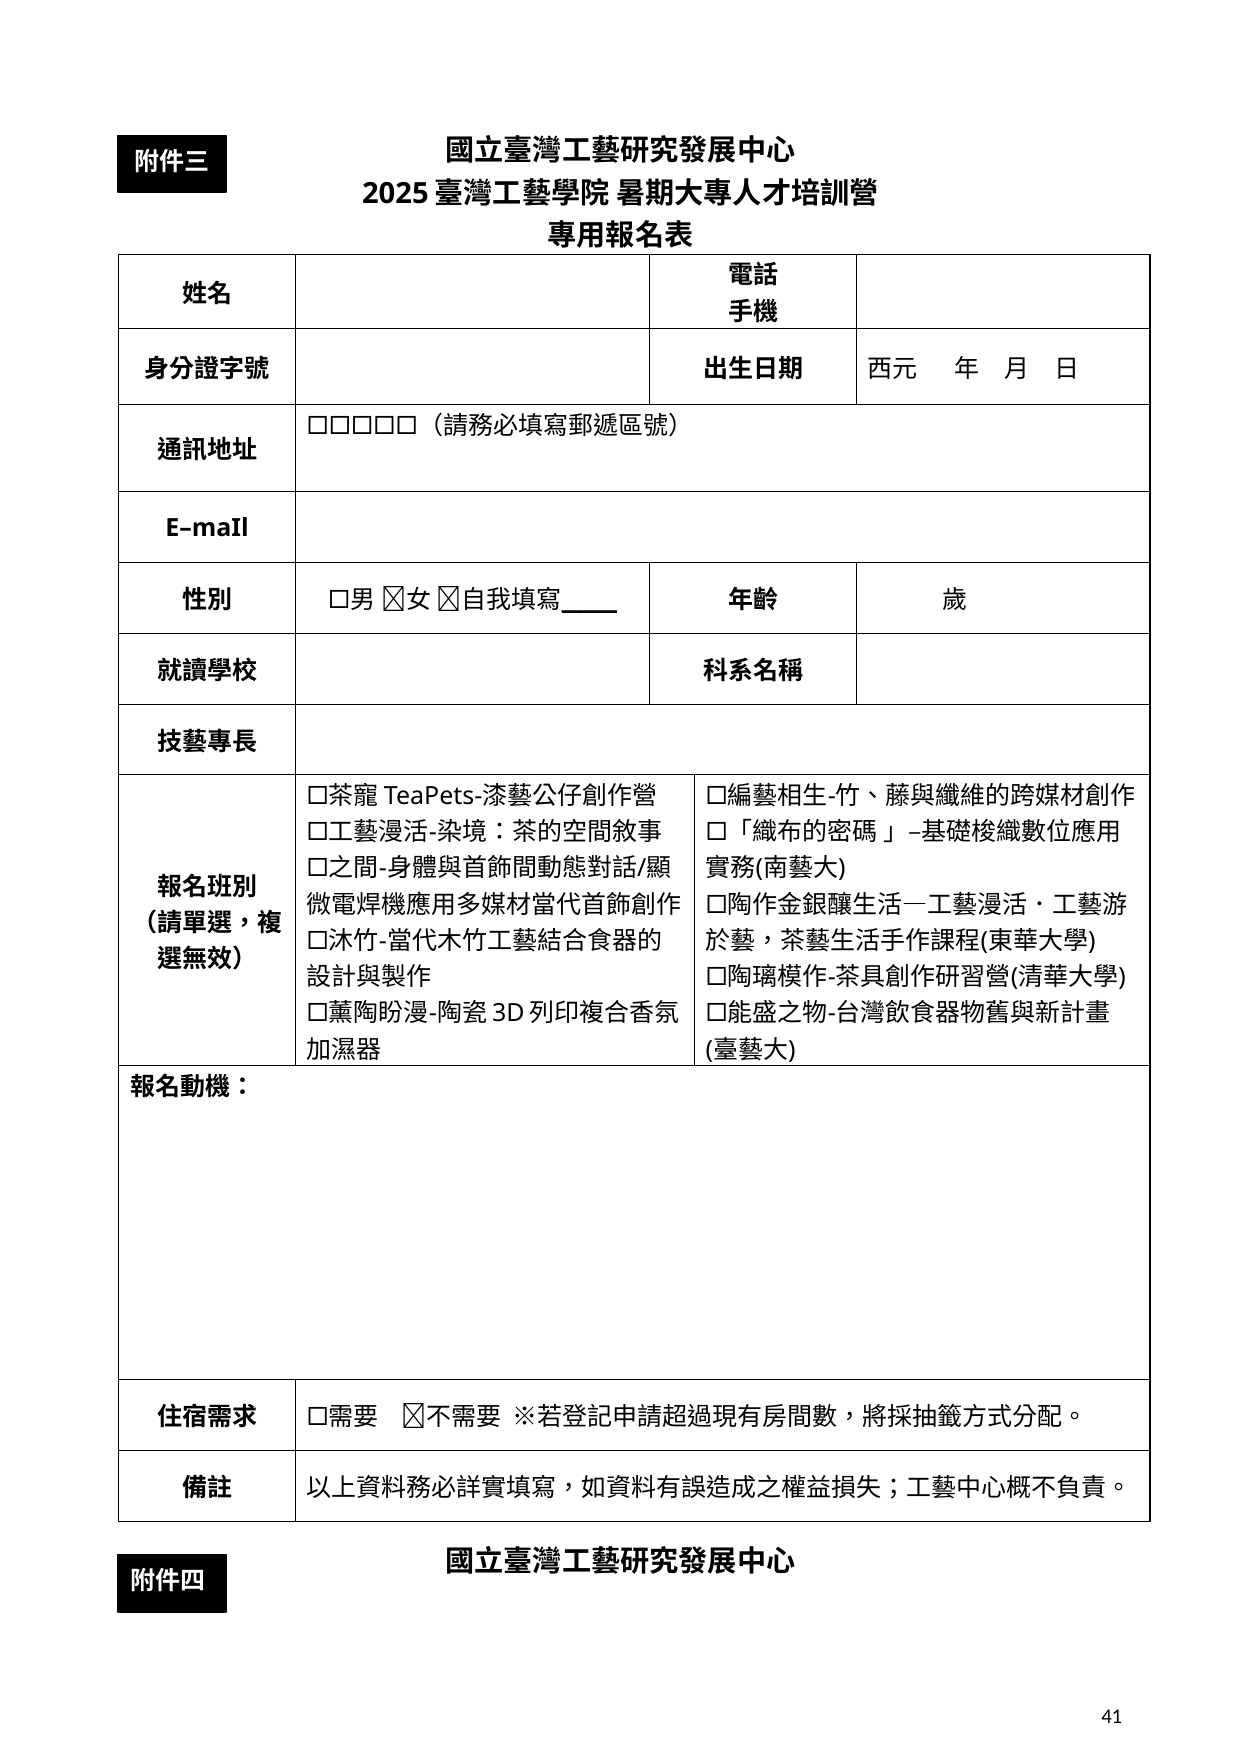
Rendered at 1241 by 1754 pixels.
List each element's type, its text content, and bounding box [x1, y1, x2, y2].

table_cell 技藝專長 [119, 705, 295, 774]
subtitle 附件四 [130, 1560, 214, 1597]
text 專用報名表 [118, 212, 1122, 254]
table_cell 男 女 自我填寫_____ [296, 563, 649, 633]
table_cell 西元 年 月 日 [857, 329, 1149, 404]
table_cell [296, 492, 1149, 562]
table_cell 身分證字號 [119, 329, 295, 404]
table_header 姓名 [119, 255, 295, 327]
table_cell [296, 329, 649, 404]
table_cell 編藝相生-竹、藤與纖維的跨媒材創作 「織布的密碼 」–基礎梭織數位應用實務(南藝大) 陶作金銀釀生活—工藝漫活．工藝游於藝，茶藝生活手作課程(東華大學) 陶璃模作-茶具創作研習營(清華大學) 能盛之物-台灣飲食器物舊與新計畫(臺藝大) [695, 775, 1149, 1065]
subtitle 附件三 [130, 141, 214, 178]
table_cell 出生日期 [650, 329, 856, 404]
table_cell 就讀學校 [119, 634, 295, 703]
text 國立臺灣工藝研究發展中心 [118, 1522, 1122, 1597]
table_cell 以上資料務必詳實填寫，如資料有誤造成之權益損失；工藝中心概不負責。 [296, 1451, 1149, 1521]
table_cell 年齡 [650, 563, 856, 633]
table_cell [857, 634, 1149, 703]
table_cell E–maIl [119, 492, 295, 562]
table_cell 備註 [119, 1451, 295, 1521]
table_cell 需要 不需要 ※若登記申請超過現有房間數，將採抽籤方式分配。 [296, 1380, 1149, 1450]
text 國立臺灣工藝研究發展中心 [118, 127, 1122, 169]
table_cell 茶寵TeaPets-漆藝公仔創作營 工藝漫活-染境：茶的空間敘事 之間-身體與首飾間動態對話/顯微電焊機應用多媒材當代首飾創作 沐竹-當代木竹工藝結合食器的設計與製作 薰陶盼漫-陶瓷3D列印複合香氛加濕器 [296, 775, 694, 1065]
table_cell 報名動機： [119, 1066, 1149, 1379]
table_header 電話 手機 [650, 255, 856, 327]
table_cell 報名班別 （請單選，複選無效） [119, 775, 295, 1065]
table_cell [296, 705, 1149, 774]
table_cell [296, 634, 649, 703]
table_cell 性別 [119, 563, 295, 633]
table_cell （請務必填寫郵遞區號） [296, 405, 1149, 491]
table_header [857, 255, 1149, 327]
table_cell 通訊地址 [119, 405, 295, 491]
table_cell 歲 [857, 563, 1149, 633]
table_cell 科系名稱 [650, 634, 856, 703]
text 2025臺灣工藝學院 暑期大專人才培訓營 [118, 169, 1122, 212]
table_cell 住宿需求 [119, 1380, 295, 1450]
table_header [296, 255, 649, 327]
